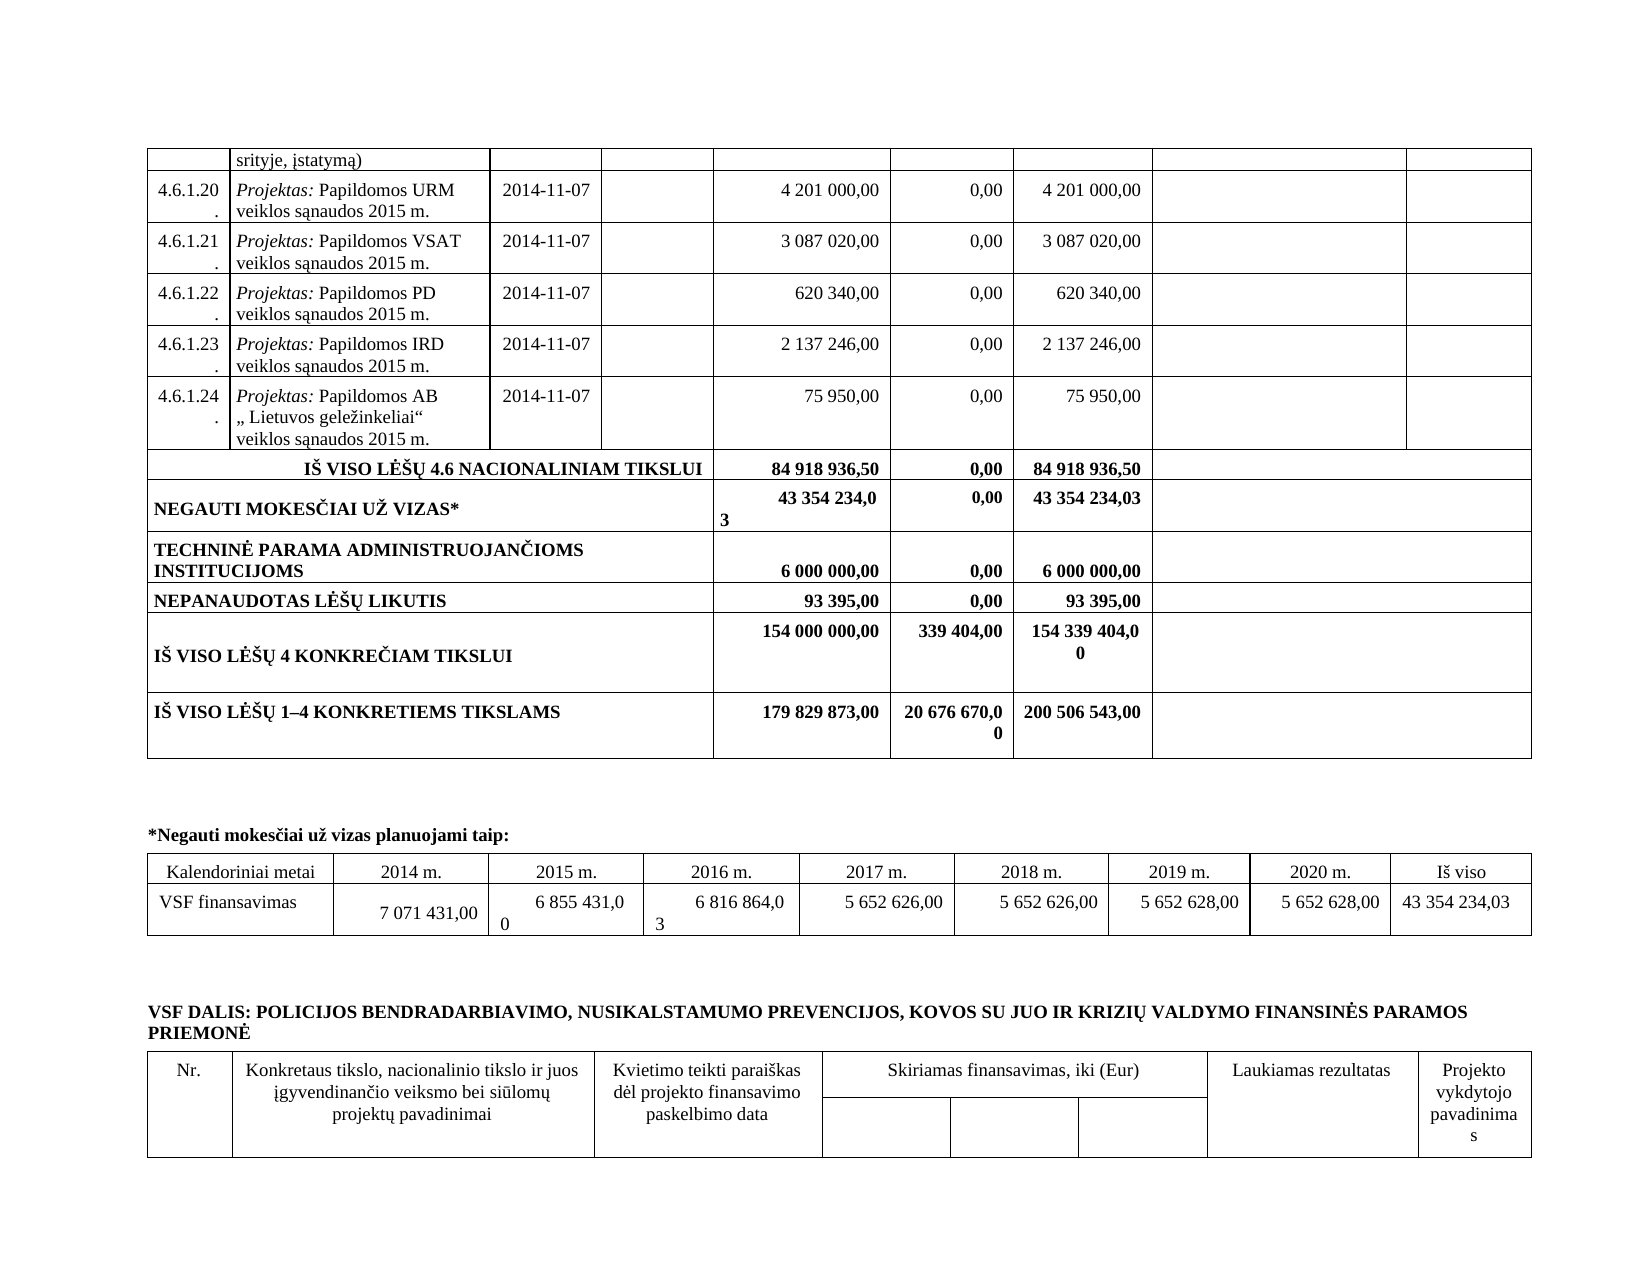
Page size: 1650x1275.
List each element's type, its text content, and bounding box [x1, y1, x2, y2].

table_header Laukiamas rezultatas [1208, 1052, 1418, 1157]
table_cell 4.6.1.20. [148, 171, 229, 222]
table_cell [1153, 583, 1531, 612]
table_cell 620 340,00 [1014, 274, 1152, 325]
table_header Kalendoriniai metai [148, 854, 333, 883]
table_header Projekto vykdytojo pavadinimas [1419, 1052, 1531, 1157]
table_cell 75 950,00 [714, 377, 890, 449]
table_cell 2 137 246,00 [1014, 326, 1152, 376]
table_cell 4.6.1.23. [148, 326, 229, 376]
table_header 2020 m. [1251, 854, 1390, 883]
table_cell [714, 149, 890, 170]
table_cell 0,00 [891, 171, 1013, 222]
table_cell 2 137 246,00 [714, 326, 890, 376]
table_cell [602, 171, 713, 222]
table_header 2019 m. [1109, 854, 1249, 883]
table_cell [1014, 149, 1152, 170]
table_cell 4.6.1.24. [148, 377, 229, 449]
table_header Konkretaus tikslo, nacionalinio tikslo ir juos įgyvendinančio veiksmo bei siūlomų projektų pavadinimai [233, 1052, 594, 1157]
table_cell 0,00 [891, 480, 1013, 531]
table_header 2015 m. [489, 854, 643, 883]
table_cell 2014-11-07 [491, 171, 601, 222]
table_cell [1153, 613, 1531, 692]
table_cell 84 918 936,50 [714, 450, 890, 479]
table_header 2016 m. [644, 854, 799, 883]
table_cell [1407, 326, 1531, 376]
table_header 2014 m. [334, 854, 488, 883]
table_cell 0,00 [891, 532, 1013, 582]
table_cell [1153, 171, 1406, 222]
table_cell 5 652 628,00 [1109, 884, 1249, 934]
table_cell 6 000 000,00 [1014, 532, 1152, 582]
table_cell [1407, 274, 1531, 325]
table_cell 5 652 626,00 [955, 884, 1108, 934]
table_cell [602, 377, 713, 449]
table_cell 7 071 431,00 [334, 884, 488, 934]
table_cell VSF finansavimas [148, 884, 333, 934]
table_cell 2014-11-07 [491, 377, 601, 449]
table_cell 4 201 000,00 [1014, 171, 1152, 222]
table_cell [602, 223, 713, 273]
table_cell Projektas: Papildomos AB „ Lietuvos geležinkeliai“ veiklos sąnaudos 2015 m. [231, 377, 489, 449]
table_cell 93 395,00 [714, 583, 890, 612]
table_cell [1407, 377, 1531, 449]
table_cell [1153, 532, 1531, 582]
table_cell 154 339 404,00 [1014, 613, 1152, 692]
table_cell [1153, 693, 1531, 758]
table_cell 2014-11-07 [491, 326, 601, 376]
table_cell 43 354 234,03 [714, 480, 890, 531]
table_cell 0,00 [891, 377, 1013, 449]
table_cell Projektas: Papildomos VSAT veiklos sąnaudos 2015 m. [231, 223, 489, 273]
table_cell Projektas: Papildomos URM veiklos sąnaudos 2015 m. [231, 171, 489, 222]
table_header 2017 m. [800, 854, 954, 883]
table_cell 2014-11-07 [491, 274, 601, 325]
table_cell NEGAUTI MOKESČIAI UŽ VIZAS* [148, 480, 713, 531]
table_cell 4 201 000,00 [714, 171, 890, 222]
table_cell [1079, 1098, 1207, 1157]
table_cell 200 506 543,00 [1014, 693, 1152, 758]
table_cell 0,00 [891, 326, 1013, 376]
table_cell [1153, 480, 1531, 531]
table_header Skiriamas finansavimas, iki (Eur) [823, 1052, 1207, 1097]
table_cell [1407, 149, 1531, 170]
table_cell [1407, 223, 1531, 273]
table_cell 0,00 [891, 583, 1013, 612]
table_cell 75 950,00 [1014, 377, 1152, 449]
table_cell 84 918 936,50 [1014, 450, 1152, 479]
table_cell 43 354 234,03 [1391, 884, 1531, 934]
table_cell 3 087 020,00 [1014, 223, 1152, 273]
table_cell 2014-11-07 [491, 223, 601, 273]
table_cell 0,00 [891, 274, 1013, 325]
table_cell 620 340,00 [714, 274, 890, 325]
table_cell Projektas: Papildomos IRD veiklos sąnaudos 2015 m. [231, 326, 489, 376]
table_cell [1407, 171, 1531, 222]
table_cell 43 354 234,03 [1014, 480, 1152, 531]
table_cell [1153, 274, 1406, 325]
table_header 2018 m. [955, 854, 1108, 883]
table_cell [891, 149, 1013, 170]
table_cell [951, 1098, 1078, 1157]
table_cell 4.6.1.21. [148, 223, 229, 273]
table_cell 20 676 670,00 [891, 693, 1013, 758]
table_header Kvietimo teikti paraiškas dėl projekto finansavimo paskelbimo data [595, 1052, 822, 1157]
table_cell TECHNINĖ PARAMA ADMINISTRUOJANČIOMS INSTITUCIJOMS [148, 532, 713, 582]
table_cell [1153, 149, 1406, 170]
table_cell Projektas: Papildomos PD veiklos sąnaudos 2015 m. [231, 274, 489, 325]
table_cell [491, 149, 601, 170]
table_header Nr. [148, 1052, 232, 1157]
table_cell 5 652 628,00 [1251, 884, 1390, 934]
table_header Iš viso [1391, 854, 1531, 883]
table_cell 339 404,00 [891, 613, 1013, 692]
table_cell [823, 1098, 950, 1157]
table_cell IŠ VISO LĖŠŲ 4 KONKREČIAM TIKSLUI [148, 613, 713, 692]
table_cell [602, 326, 713, 376]
table_cell 6 855 431,00 [489, 884, 643, 934]
table_cell 179 829 873,00 [714, 693, 890, 758]
text *Negauti mokesčiai už vizas planuojami taip: [148, 824, 1532, 846]
table_cell [1153, 326, 1406, 376]
table_cell 6 000 000,00 [714, 532, 890, 582]
table_cell IŠ VISO LĖŠŲ 4.6 NACIONALINIAM TIKSLUI [148, 450, 713, 479]
table_cell 0,00 [891, 223, 1013, 273]
table_cell 154 000 000,00 [714, 613, 890, 692]
table_cell 4.6.1.22. [148, 274, 229, 325]
table_cell 3 087 020,00 [714, 223, 890, 273]
table_cell [1153, 450, 1531, 479]
text VSF DALIS: POLICIJOS BENDRADARBIAVIMO, NUSIKALSTAMUMO PREVENCIJOS, KOVOS SU JUO IR KRIZIŲ VALDYMO FINANSINĖS PARAMOS PRIEMONĖ [148, 1001, 1532, 1044]
table_cell 6 816 864,03 [644, 884, 799, 934]
table_cell [602, 149, 713, 170]
table_cell [602, 274, 713, 325]
table_cell 93 395,00 [1014, 583, 1152, 612]
table_cell NEPANAUDOTAS LĖŠŲ LIKUTIS [148, 583, 713, 612]
table_cell 5 652 626,00 [800, 884, 954, 934]
table_cell [148, 149, 229, 170]
table_cell [1153, 377, 1406, 449]
table_cell IŠ VISO LĖŠŲ 1–4 KONKRETIEMS TIKSLAMS [148, 693, 713, 758]
table_cell [1153, 223, 1406, 273]
table_cell srityje, įstatymą) [231, 149, 489, 170]
table_cell 0,00 [891, 450, 1013, 479]
